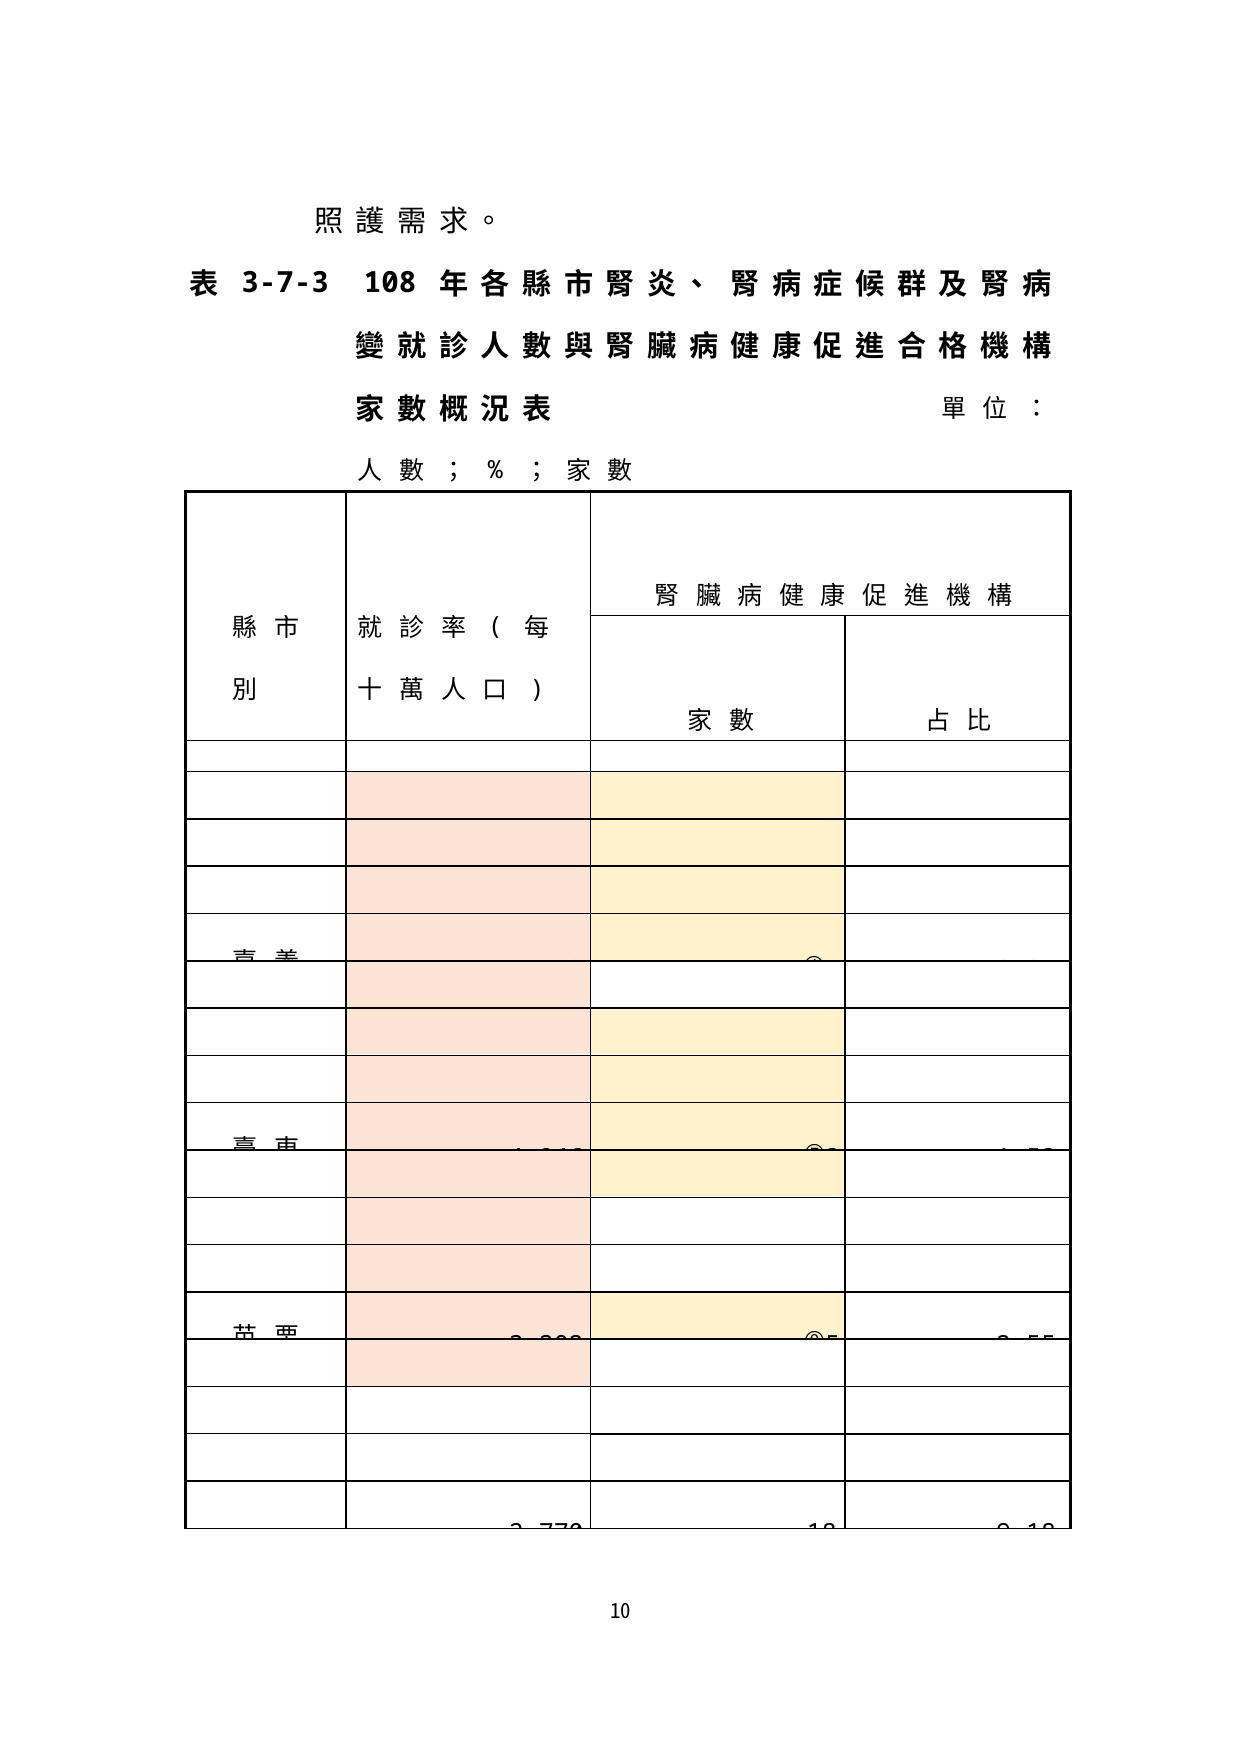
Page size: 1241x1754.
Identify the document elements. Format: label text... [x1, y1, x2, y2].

table_cell 2.04 [846, 914, 1069, 960]
table_cell 2,803 [347, 1434, 590, 1480]
table_cell 9.18 [846, 1482, 1069, 1527]
table_cell 2,770 [347, 1482, 590, 1527]
table_cell 1 [591, 1387, 844, 1433]
table_header 腎臟病健康促進機構 [591, 493, 1069, 615]
table_cell 屏東縣 [187, 1245, 345, 1291]
table_cell 15.31 [846, 1340, 1069, 1386]
table_cell 5 [591, 1293, 844, 1338]
table_cell 全國 [187, 741, 345, 771]
table_cell 澎湖縣 [187, 1387, 345, 1433]
table_cell 0.51 [846, 1387, 1069, 1433]
table_cell 2.04 [846, 1151, 1069, 1196]
text 表3-7-3 108年各縣市腎炎、腎病症候群及腎病變就診人數與腎臟病健康促進合格機構家數概況表 單位：人數；%；家數 [183, 240, 1058, 490]
table_cell 4,513 [347, 914, 590, 960]
table_cell 30 [591, 1340, 844, 1386]
table_cell 4,908 [347, 820, 590, 865]
table_cell 宜蘭縣 [187, 1009, 345, 1054]
table_cell 10.71 [846, 1198, 1069, 1244]
table_cell 3,672 [347, 1245, 590, 1291]
table_cell 南投縣 [187, 820, 345, 865]
table_cell 2.55 [846, 1293, 1069, 1338]
table_cell 2 [591, 867, 844, 913]
table_cell 新北市 [187, 1434, 345, 1480]
table_cell 21 [591, 1198, 844, 1244]
table_cell 3,261 [347, 741, 590, 771]
table_cell 5 [591, 1009, 844, 1054]
table_cell 4 [591, 1151, 844, 1196]
table_cell 5 [591, 1056, 844, 1102]
table_cell 5.61 [846, 962, 1069, 1007]
table_cell 2.55 [846, 1056, 1069, 1102]
table_cell 4,046 [347, 1103, 590, 1149]
table_cell 高雄市 [187, 1340, 345, 1386]
table_cell 196 [591, 741, 844, 771]
table_cell 4.59 [846, 1245, 1069, 1291]
table_cell 苗栗縣 [187, 1293, 345, 1338]
table_cell 臺東市 [187, 1103, 345, 1149]
table_cell 4.08 [846, 820, 1069, 865]
table_cell 1.53 [846, 772, 1069, 818]
table_cell 3,302 [347, 1293, 590, 1338]
table_cell 8.68 [846, 1435, 1069, 1480]
table_cell 8 [591, 820, 844, 865]
table_cell 3 [591, 1103, 844, 1149]
table_cell 彰化縣 [187, 962, 345, 1007]
table_cell 臺南市 [187, 1198, 345, 1244]
table_cell 嘉義縣 [187, 772, 345, 818]
table_cell 4,320 [347, 962, 590, 1007]
table_cell 2.55 [846, 1009, 1069, 1054]
table_cell 3,292 [347, 1340, 590, 1386]
table_cell 1.53 [846, 1103, 1069, 1149]
table_cell 花蓮縣 [187, 1151, 345, 1196]
table_cell 9 [591, 1245, 844, 1291]
table_cell 雲林縣 [187, 1056, 345, 1102]
table_cell 占比 [846, 616, 1069, 740]
table_cell 17 [591, 1435, 844, 1480]
table_cell 桃園縣 [187, 1482, 345, 1527]
table_cell 18 [591, 1482, 844, 1527]
table_cell 基隆市 [187, 867, 345, 913]
table_cell 100.00 [846, 741, 1069, 771]
text 另108年腎臟相關疾病就診率高於全國就診率之縣市共有13個(詳表3-7-3)，然其中9個縣市之腎臟病健康促進合格機構低於平均值8.91家(196/22)；復查審計部108年對於全國各市縣糖尿病或腎臟病健康促進機構分布情形之調查意見略以，按該等健康促進機構機構半徑15公里估計，服務範圍涵蓋區域仍多集中於西半部，東部偏遠地東部偏遠地區相關資源較為稀少。是以，部分地區糖尿病及腎臟病照護資源之投入仍待提升，以滿足各區域民眾疾病照護需求。 [271, 177, 1058, 240]
table_cell 4,235 [347, 1056, 590, 1102]
table_cell 4 [591, 914, 844, 960]
table_header 縣市別 [187, 493, 345, 740]
table_cell 2,874 [347, 1387, 590, 1433]
table_cell 11 [591, 962, 844, 1007]
table_cell 4,572 [347, 867, 590, 913]
table_cell 5,345 [347, 772, 590, 818]
table_cell 3,863 [347, 1151, 590, 1196]
table_cell 嘉義市 [187, 914, 345, 960]
table_header 就診率(每十萬人口) [347, 493, 590, 740]
table_cell 1.02 [846, 867, 1069, 913]
table_cell 4,246 [347, 1009, 590, 1054]
table_cell 3 [591, 772, 844, 818]
table_cell 3,783 [347, 1198, 590, 1244]
table_cell 家數 [591, 616, 844, 740]
